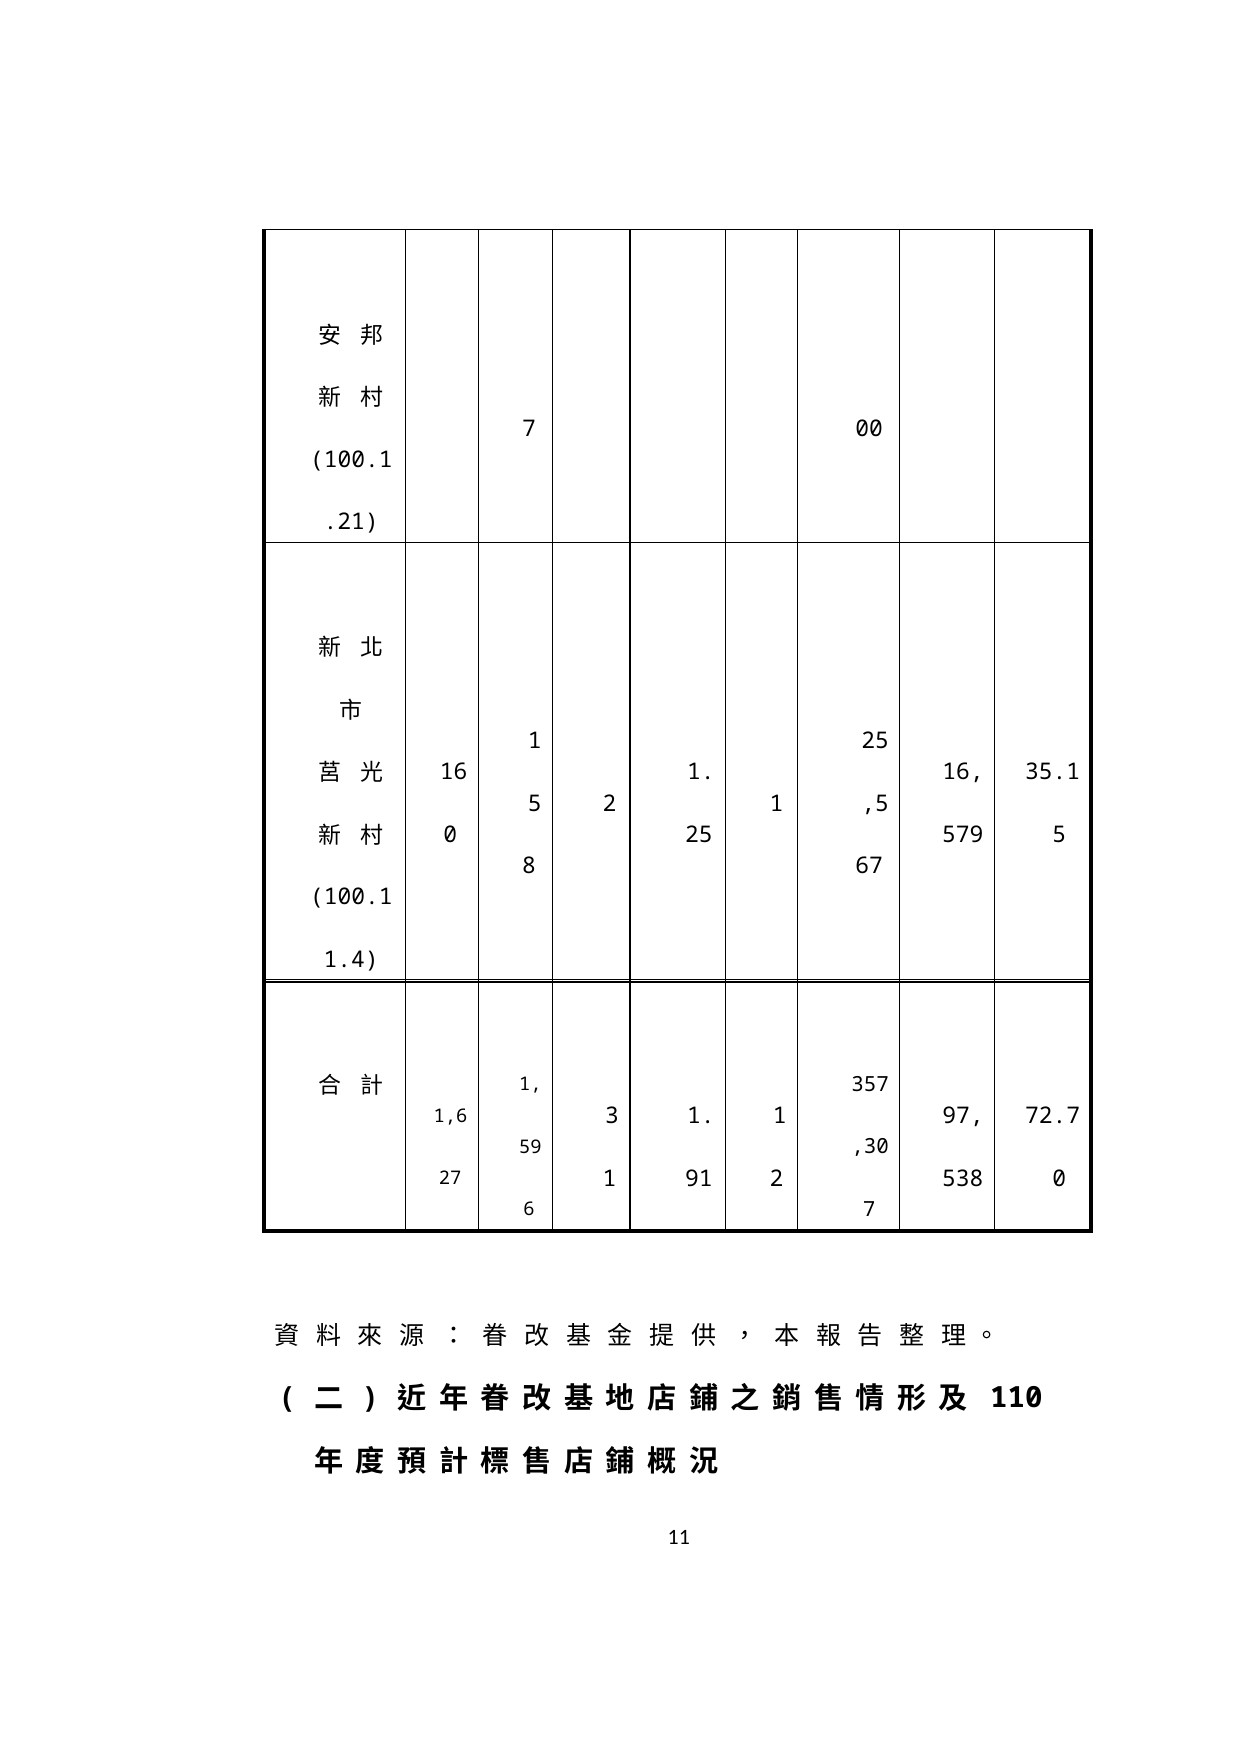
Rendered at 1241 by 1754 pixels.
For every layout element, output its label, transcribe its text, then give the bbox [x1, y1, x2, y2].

table_cell 72.70 [995, 983, 1089, 1229]
table_cell [631, 230, 725, 542]
text (二)近年眷改基地店鋪之銷售情形及110年度預計標售店鋪概況 [242, 1354, 1058, 1479]
table_cell 357,307 [798, 983, 899, 1229]
table_cell 7 [479, 230, 552, 542]
table_cell 00 [798, 230, 899, 542]
table_cell [900, 230, 994, 542]
table_cell 158 [479, 543, 552, 979]
table_cell 160 [406, 543, 478, 979]
table_cell 25,567 [798, 543, 899, 979]
table_cell 1,596 [479, 983, 552, 1229]
text 資料來源：眷改基金提供，本報告整理。 [242, 1292, 1058, 1354]
table_cell [406, 230, 478, 542]
table_cell 31 [553, 983, 629, 1229]
table_cell 1.25 [631, 543, 725, 979]
table_cell 12 [726, 983, 797, 1229]
table_cell [553, 230, 629, 542]
table_cell 1 [726, 543, 797, 979]
table_cell 1.91 [631, 983, 725, 1229]
table_cell 合計 [266, 983, 405, 1229]
table_cell [726, 230, 797, 542]
table_cell 2 [553, 543, 629, 979]
table_cell 16,579 [900, 543, 994, 979]
table_cell 安邦新村 (100.1.21) [266, 230, 405, 542]
table_cell 1,627 [406, 983, 478, 1229]
table_cell 35.15 [995, 543, 1089, 979]
table_cell [995, 230, 1089, 542]
table_cell 新北市 莒光新村 (100.11.4) [266, 543, 405, 979]
table_cell 97,538 [900, 983, 994, 1229]
